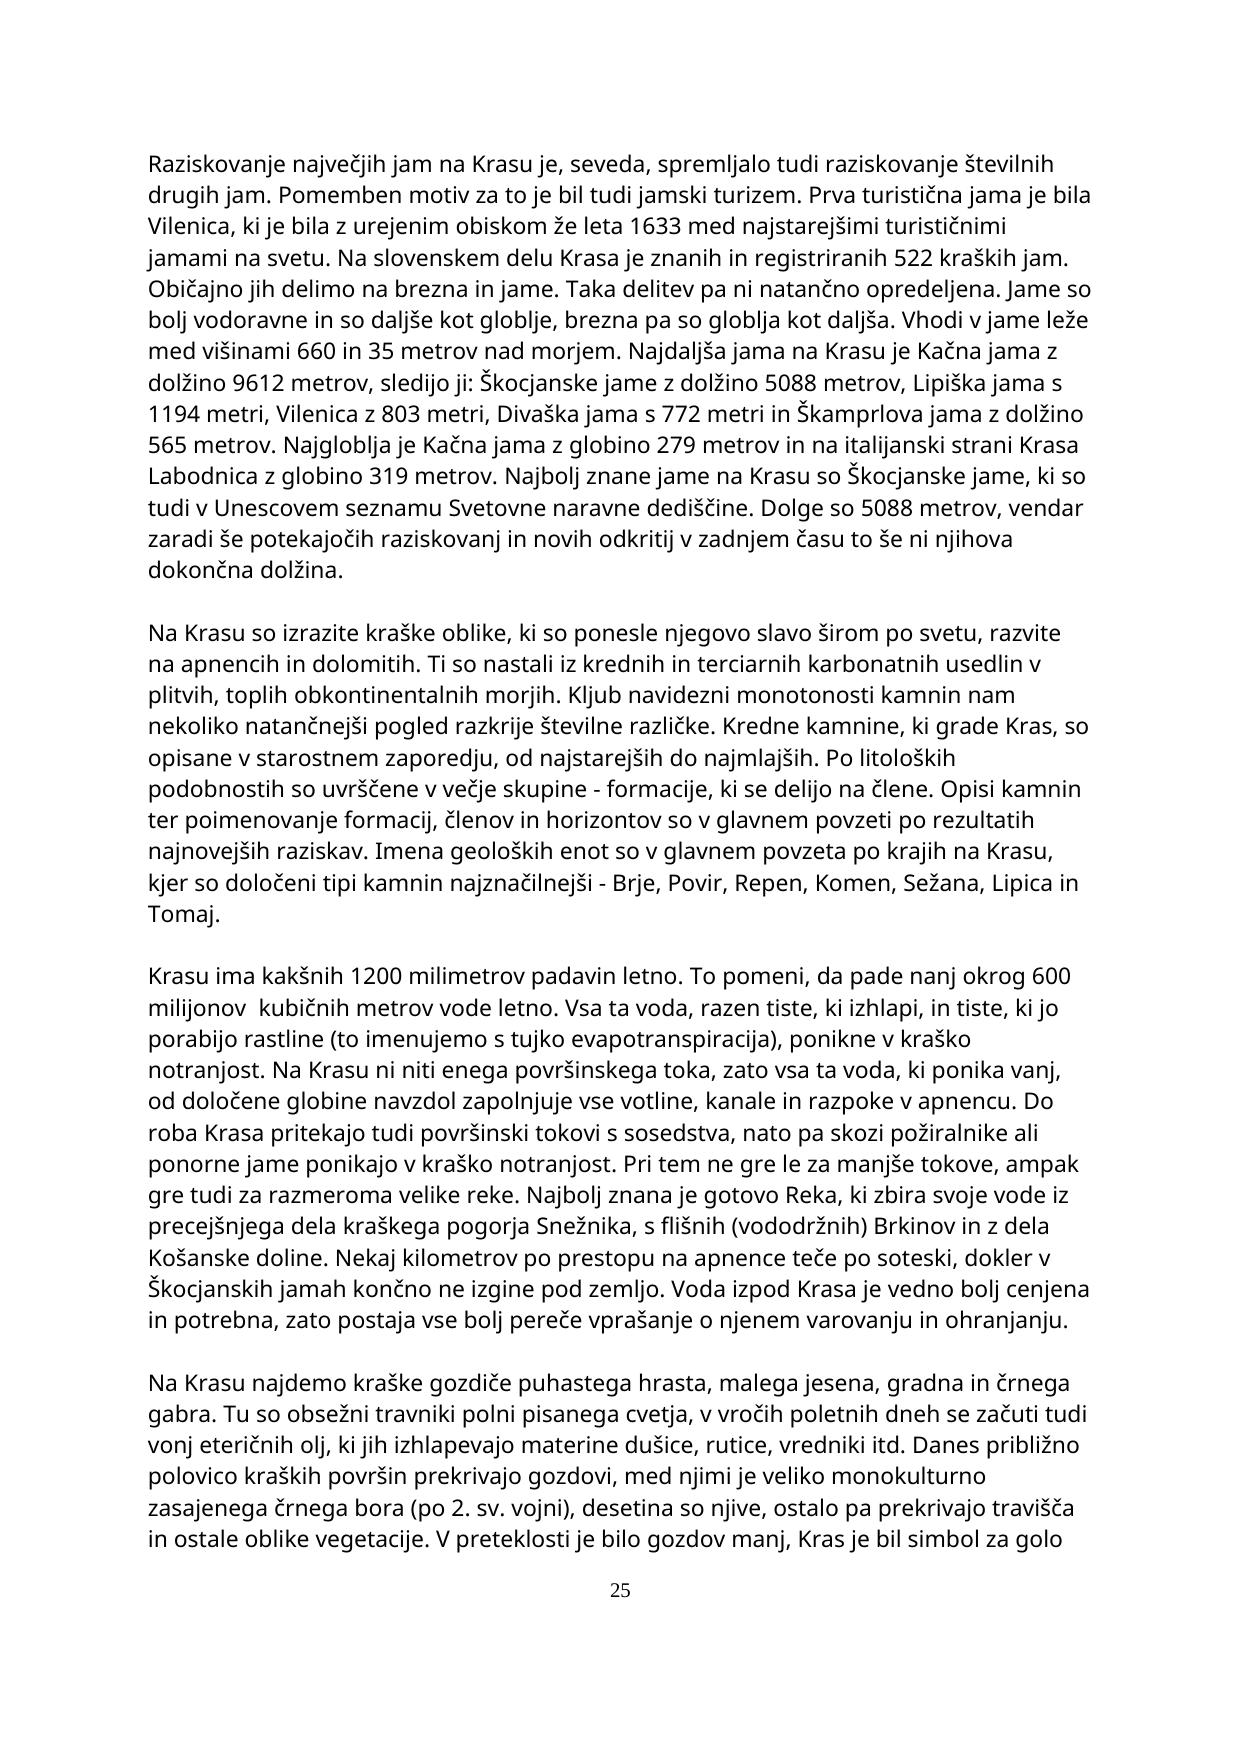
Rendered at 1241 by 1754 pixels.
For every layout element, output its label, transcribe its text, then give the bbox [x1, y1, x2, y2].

text Krasu ima kakšnih 1200 milimetrov padavin letno. To pomeni, da pade nanj okrog 600 milijonov kubičnih metrov vode letno. Vsa ta voda, razen tiste, ki izhlapi, in tiste, ki jo porabijo rastline (to imenujemo s tujko evapotranspiracija), ponikne v kraško notranjost. Na Krasu ni niti enega površinskega toka, zato vsa ta voda, ki ponika vanj, od določene globine navzdol zapolnjuje vse votline, kanale in razpoke v apnencu. Do roba Krasa pritekajo tudi površinski tokovi s sosedstva, nato pa skozi požiralnike ali ponorne jame ponikajo v kraško notranjost. Pri tem ne gre le za manjše tokove, ampak gre tudi za razmeroma velike reke. Najbolj znana je gotovo Reka, ki zbira svoje vode iz precejšnjega dela kraškega pogorja Snežnika, s flišnih (vododržnih) Brkinov in z dela Košanske doline. Nekaj kilometrov po prestopu na apnence teče po soteski, dokler v Škocjanskih jamah končno ne izgine pod zemljo. Voda izpod Krasa je vedno bolj cenjena in potrebna, zato postaja vse bolj pereče vprašanje o njenem varovanju in ohranjanju. [148, 960, 1092, 1335]
text Na Krasu so izrazite kraške oblike, ki so ponesle njegovo slavo širom po svetu, razvite na apnencih in dolomitih. Ti so nastali iz krednih in terciarnih karbonatnih usedlin v plitvih, toplih obkontinentalnih morjih. Kljub navidezni monotonosti kamnin nam nekoliko natančnejši pogled razkrije številne različke. Kredne kamnine, ki grade Kras, so opisane v starostnem zaporedju, od najstarejših do najmlajših. Po litoloških podobnostih so uvrščene v večje skupine - formacije, ki se delijo na člene. Opisi kamnin ter poimenovanje formacij, členov in horizontov so v glavnem povzeti po rezultatih najnovejših raziskav. Imena geoloških enot so v glavnem povzeta po krajih na Krasu, kjer so določeni tipi kamnin najznačilnejši - Brje, Povir, Repen, Komen, Sežana, Lipica in Tomaj. [148, 616, 1092, 929]
text Na Krasu najdemo kraške gozdiče puhastega hrasta, malega jesena, gradna in črnega gabra. Tu so obsežni travniki polni pisanega cvetja, v vročih poletnih dneh se začuti tudi vonj eteričnih olj, ki jih izhlapevajo materine dušice, rutice, vredniki itd. Danes približno polovico kraških površin prekrivajo gozdovi, med njimi je veliko monokulturno zasajenega črnega bora (po 2. sv. vojni), desetina so njive, ostalo pa prekrivajo travišča in ostale oblike vegetacije. V preteklosti je bilo gozdov manj, Kras je bil simbol za golo [148, 1366, 1092, 1554]
text Raziskovanje največjih jam na Krasu je, seveda, spremljalo tudi raziskovanje številnih drugih jam. Pomemben motiv za to je bil tudi jamski turizem. Prva turistična jama je bila Vilenica, ki je bila z urejenim obiskom že leta 1633 med najstarejšimi turističnimi jamami na svetu. Na slovenskem delu Krasa je znanih in registriranih 522 kraških jam. Običajno jih delimo na brezna in jame. Taka delitev pa ni natančno opredeljena. Jame so bolj vodoravne in so daljše kot globlje, brezna pa so globlja kot daljša. Vhodi v jame leže med višinami 660 in 35 metrov nad morjem. Najdaljša jama na Krasu je Kačna jama z dolžino 9612 metrov, sledijo ji: Škocjanske jame z dolžino 5088 metrov, Lipiška jama s 1194 metri, Vilenica z 803 metri, Divaška jama s 772 metri in Škamprlova jama z dolžino 565 metrov. Najgloblja je Kačna jama z globino 279 metrov in na italijanski strani Krasa Labodnica z globino 319 metrov. Najbolj znane jame na Krasu so Škocjanske jame, ki so tudi v Unescovem seznamu Svetovne naravne dediščine. Dolge so 5088 metrov, vendar zaradi še potekajočih raziskovanj in novih odkritij v zadnjem času to še ni njihova dokončna dolžina. [148, 148, 1092, 585]
